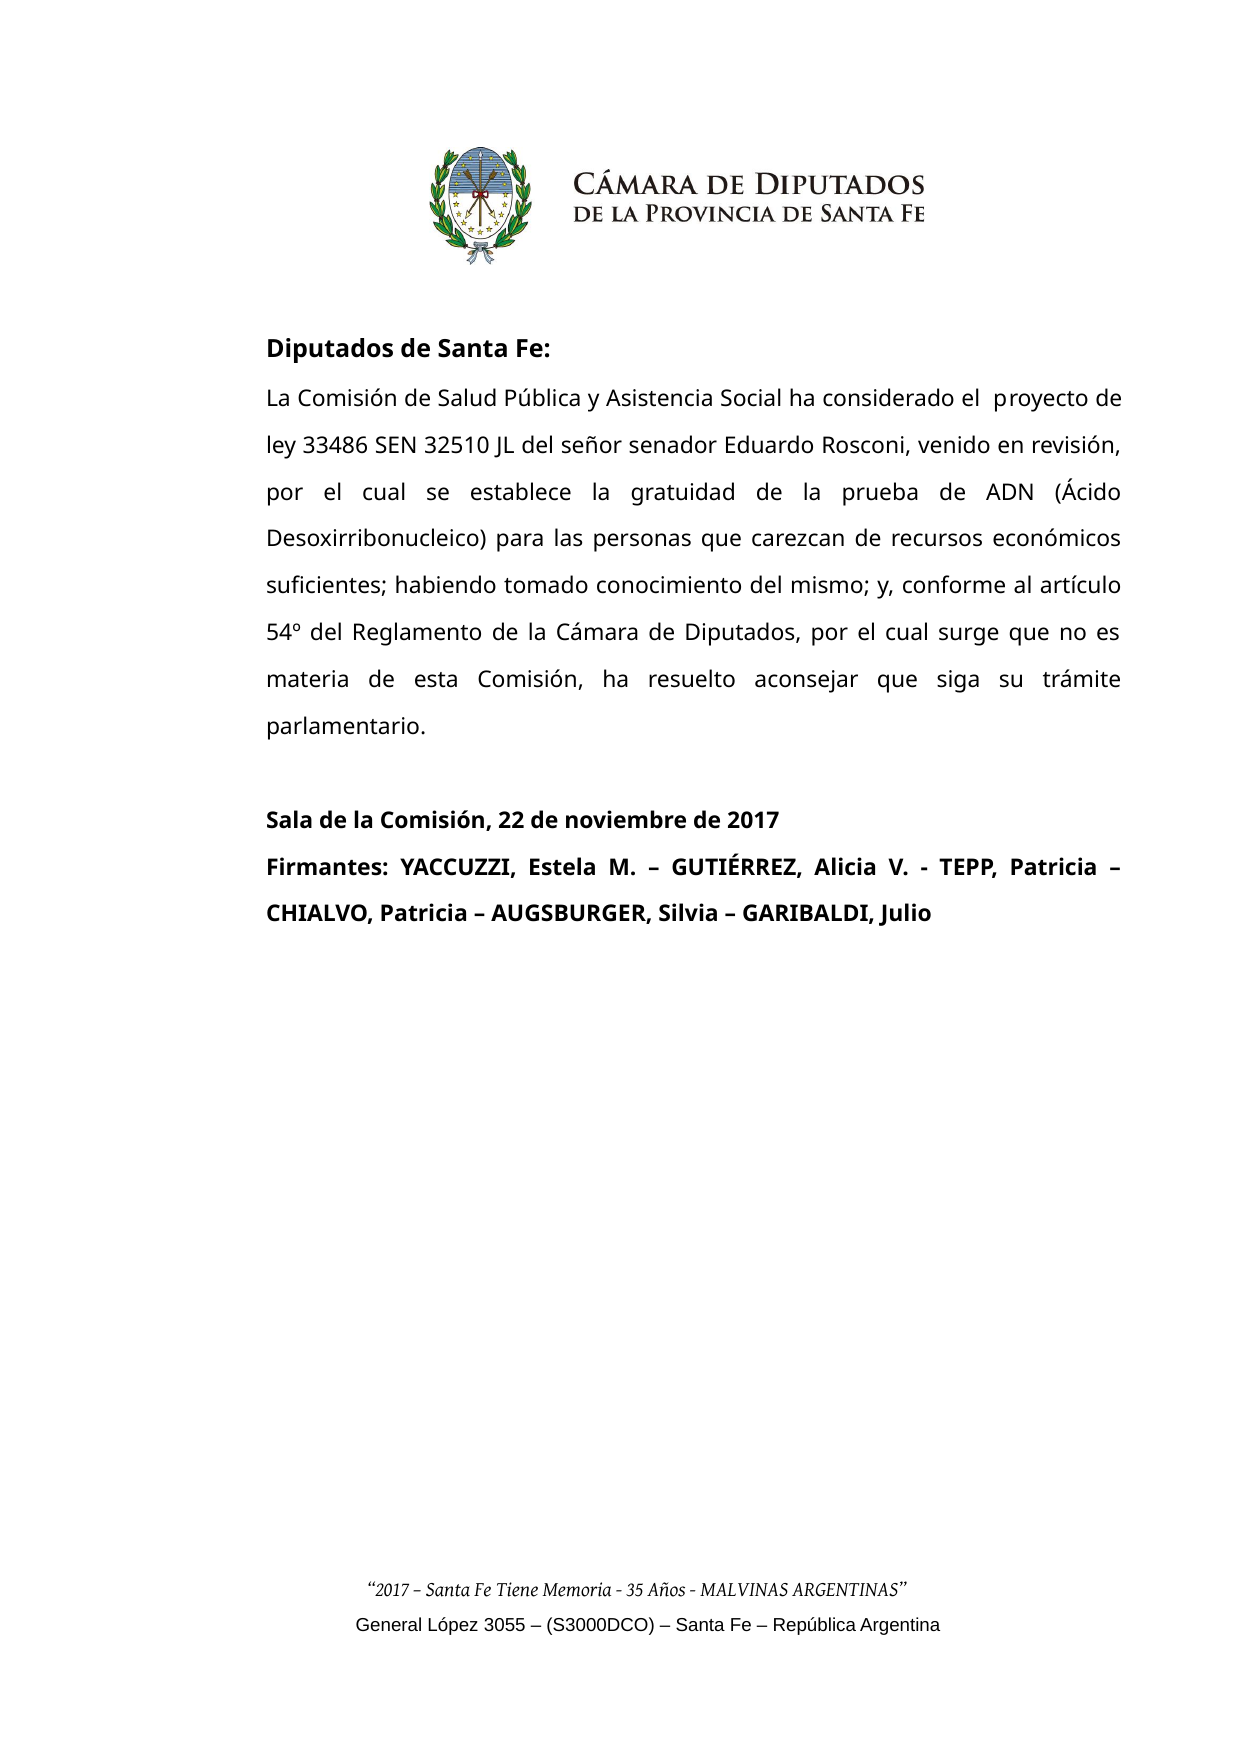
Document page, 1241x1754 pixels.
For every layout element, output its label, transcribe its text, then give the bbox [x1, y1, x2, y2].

text Firmantes: YACCUZZI, Estela M. – GUTIÉRREZ, Alicia V. - TEPP, Patricia – CHIALVO, Patricia – AUGSBURGER, Silvia – GARIBALDI, Julio [266, 851, 1122, 929]
text La Comisión de Salud Pública y Asistencia Social ha considerado el proyecto de ley 33486 SEN 32510 JL del señor senador Eduardo Rosconi, venido en revisión, por el cual se establece la gratuidad de la prueba de ADN (Ácido Desoxirribonucleico) para las personas que carezcan de recursos económicos suficientes; habiendo tomado conocimiento del mismo; y, conforme al artículo 54º del Reglamento de la Cámara de Diputados, por el cual surge que no es materia de esta Comisión, ha resuelto aconsejar que siga su trámite parlamentario. [266, 382, 1122, 741]
picture [429, 147, 925, 269]
text Diputados de Santa Fe: [266, 331, 1122, 365]
text Sala de la Comisión, 22 de noviembre de 2017 [266, 804, 1122, 835]
